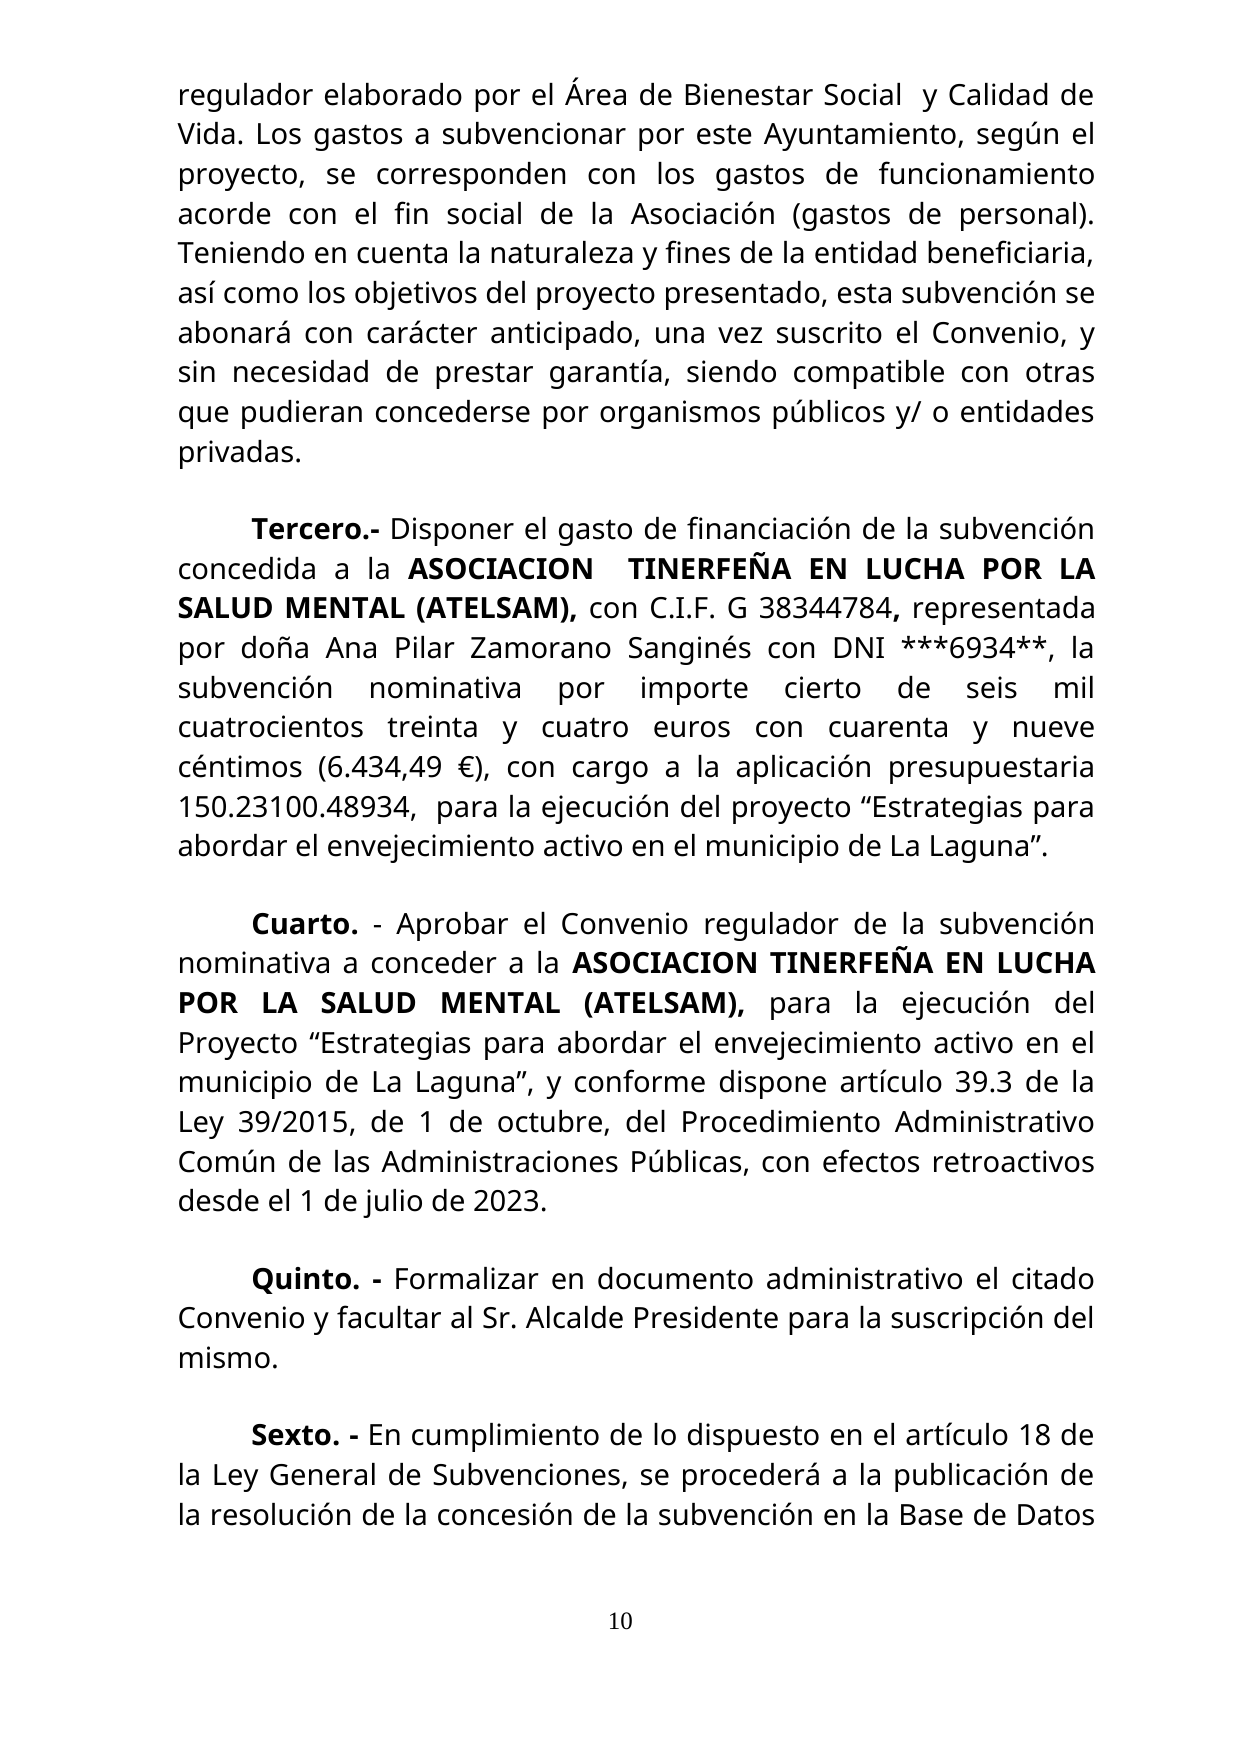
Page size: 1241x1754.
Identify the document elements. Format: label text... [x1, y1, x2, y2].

text Quinto. - Formalizar en documento administrativo el citado Convenio y facultar al Sr. Alcalde Presidente para la suscripción del mismo. [177, 1258, 1096, 1377]
text Tercero.- Disponer el gasto de financiación de la subvención concedida a la ASOCIACION TINERFEÑA EN LUCHA POR LA SALUD MENTAL (ATELSAM), con C.I.F. G 38344784, representada por doña Ana Pilar Zamorano Sanginés con DNI ***6934**, la subvención nominativa por importe cierto de seis mil cuatrocientos treinta y cuatro euros con cuarenta y nueve céntimos (6.434,49 €), con cargo a la aplicación presupuestaria 150.23100.48934, para la ejecución del proyecto “Estrategias para abordar el envejecimiento activo en el municipio de La Laguna”. [177, 508, 1096, 865]
text Cuarto. - Aprobar el Convenio regulador de la subvención nominativa a conceder a la ASOCIACION TINERFEÑA EN LUCHA POR LA SALUD MENTAL (ATELSAM), para la ejecución del Proyecto “Estrategias para abordar el envejecimiento activo en el municipio de La Laguna”, y conforme dispone artículo 39.3 de la Ley 39/2015, de 1 de octubre, del Procedimiento Administrativo Común de las Administraciones Públicas, con efectos retroactivos desde el 1 de julio de 2023. [177, 903, 1096, 1220]
text regulador elaborado por el Área de Bienestar Social y Calidad de Vida. Los gastos a subvencionar por este Ayuntamiento, según el proyecto, se corresponden con los gastos de funcionamiento acorde con el fin social de la Asociación (gastos de personal). Teniendo en cuenta la naturaleza y fines de la entidad beneficiaria, así como los objetivos del proyecto presentado, esta subvención se abonará con carácter anticipado, una vez suscrito el Convenio, y sin necesidad de prestar garantía, siendo compatible con otras que pudieran concederse por organismos públicos y/ o entidades privadas. [177, 74, 1096, 471]
text Sexto. - En cumplimiento de lo dispuesto en el artículo 18 de la Ley General de Subvenciones, se procederá a la publicación de la resolución de la concesión de la subvención en la Base de Datos [177, 1414, 1096, 1533]
